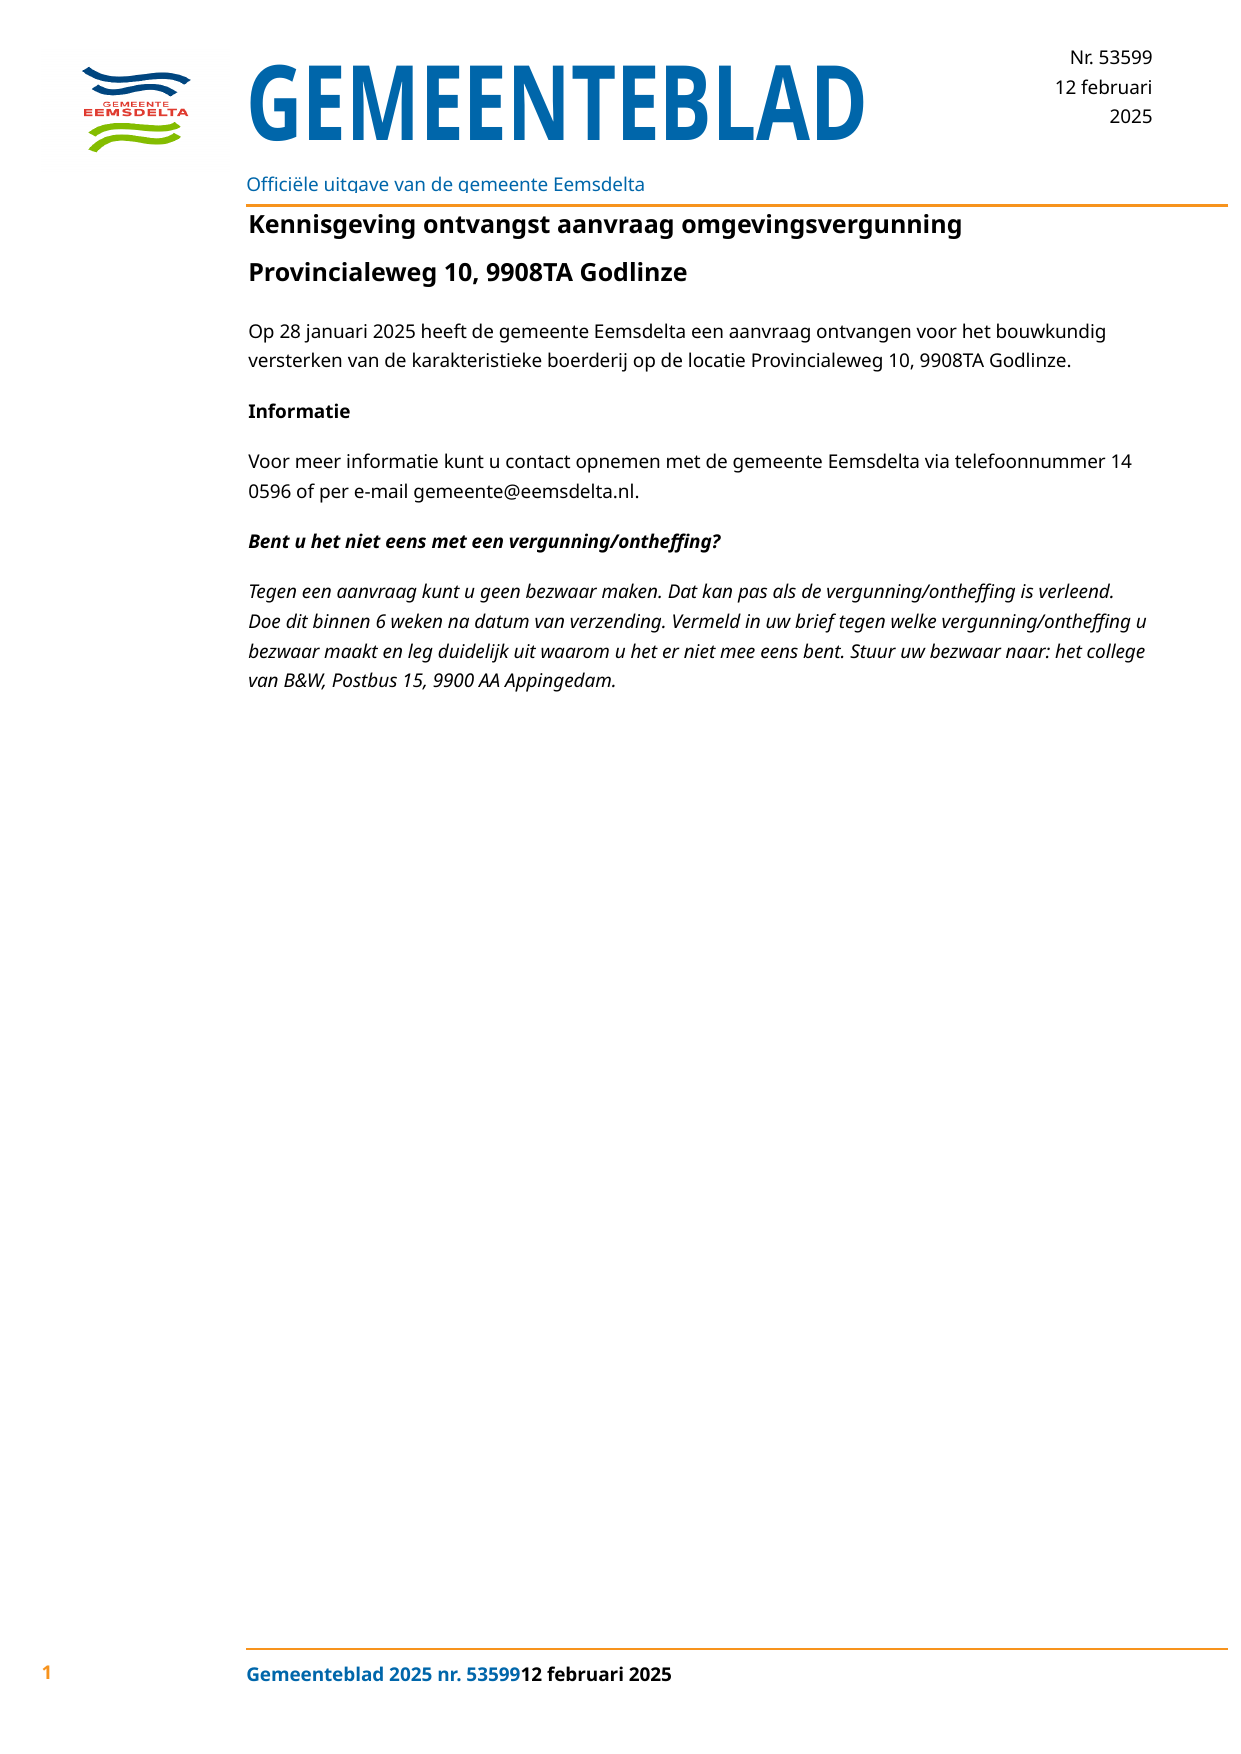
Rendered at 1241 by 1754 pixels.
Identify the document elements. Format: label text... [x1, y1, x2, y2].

text Kennisgeving ontvangst aanvraag omgevingsvergunning Provincialeweg 10, 9908TA Godlinze [248, 207, 1152, 288]
text Tegen een aanvraag kunt u geen bezwaar maken. Dat kan pas als de vergunning/ontheffing is verleend. Doe dit binnen 6 weken na datum van verzending. Vermeld in uw brief tegen welke vergunning/ontheffing u bezwaar maakt en leg duidelijk uit waarom u het er niet mee eens bent. Stuur uw bezwaar naar: het college van B&W, Postbus 15, 9900 AA Appingedam. [248, 579, 1152, 693]
text Voor meer informatie kunt u contact opnemen met de gemeente Eemsdelta via telefoonnummer 14 0596 of per e-mail gemeente@eemsdelta.nl. [248, 448, 1152, 504]
text Op 28 januari 2025 heeft de gemeente Eemsdelta een aanvraag ontvangen voor het bouwkundig versterken van de karakteristieke boerderij op de locatie Provincialeweg 10, 9908TA Godlinze. [248, 318, 1152, 373]
picture [41, 47, 231, 172]
text Informatie [248, 398, 1152, 424]
text Bent u het niet eens met een vergunning/ontheffing? [248, 528, 1152, 554]
